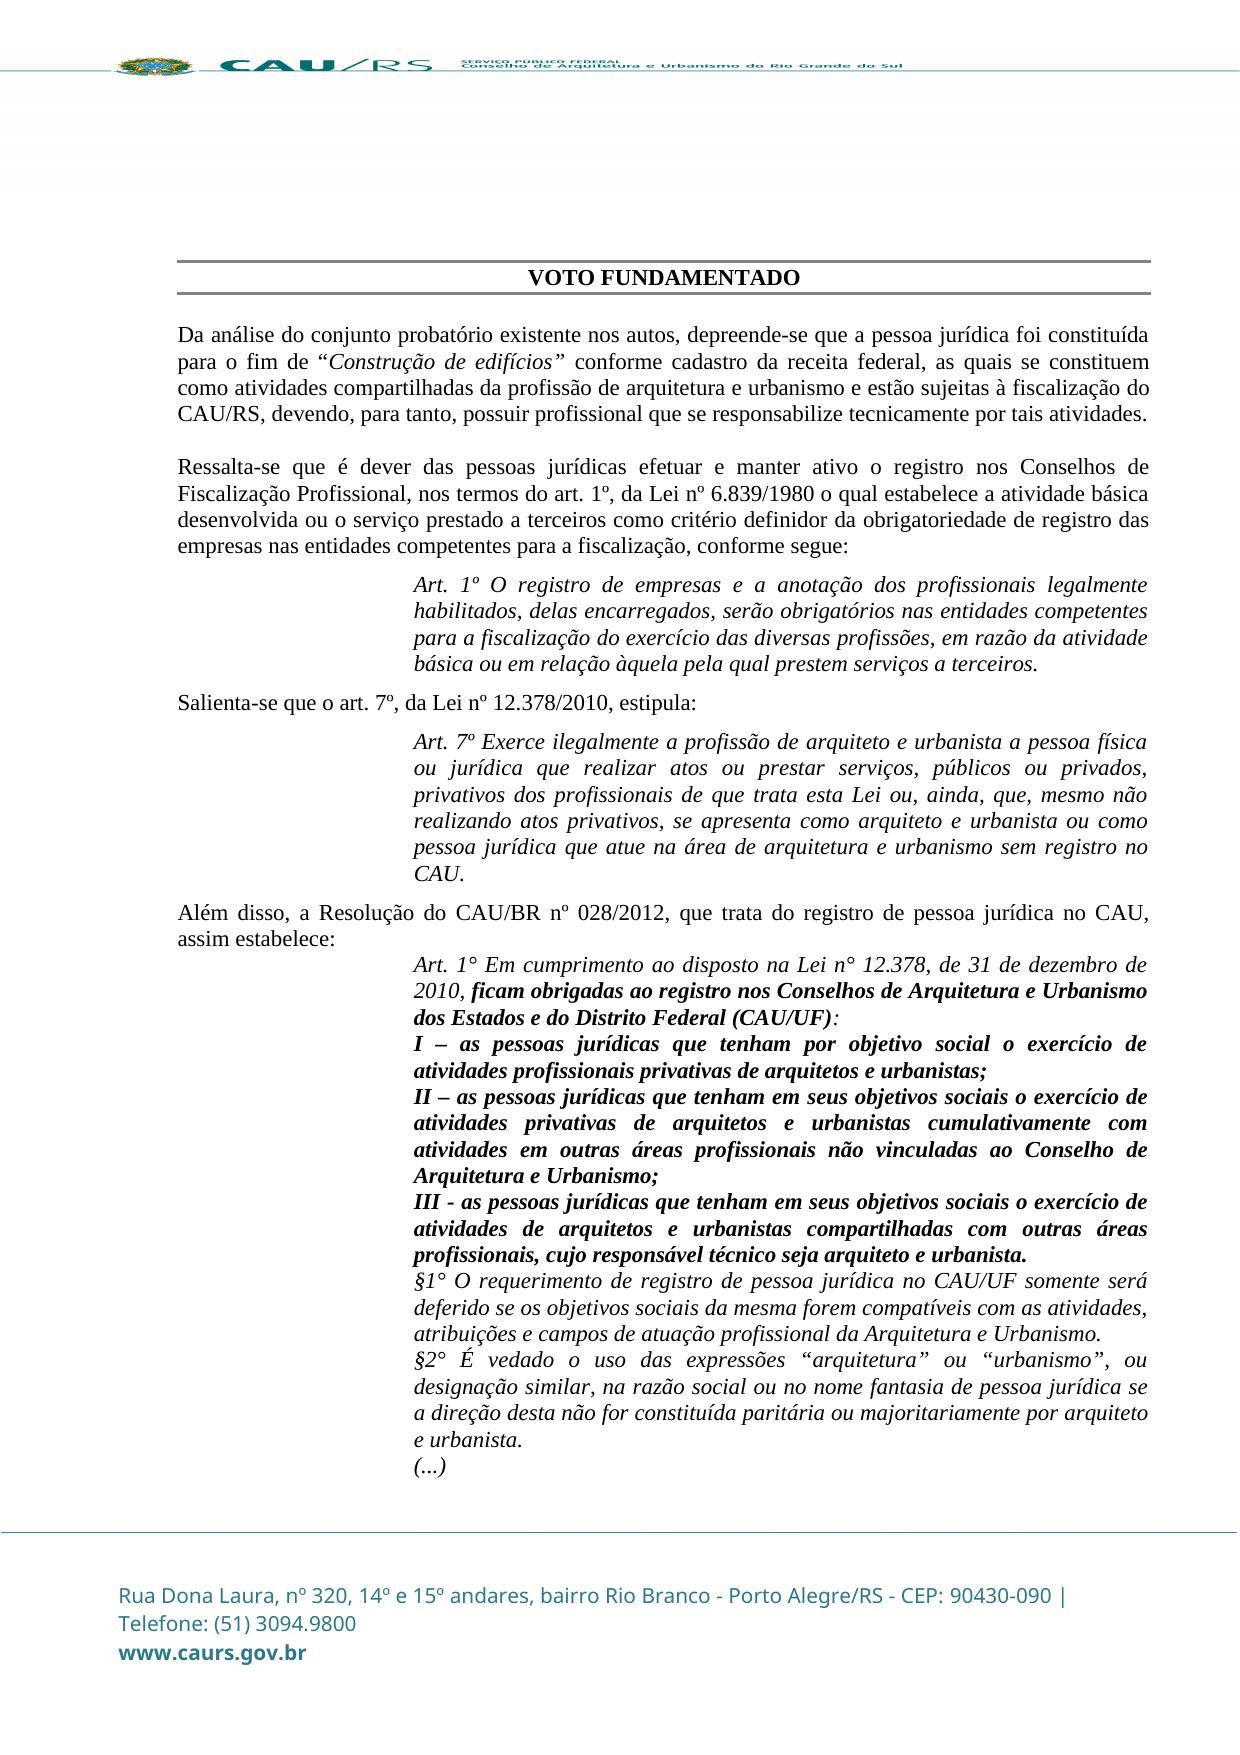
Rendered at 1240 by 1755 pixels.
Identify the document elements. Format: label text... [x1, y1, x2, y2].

text Da análise do conjunto probatório existente nos autos, depreende-se que a pessoa jurídica foi constituída para o fim de “Construção de edifícios” conforme cadastro da receita federal, as quais se constituem como atividades compartilhadas da profissão de arquitetura e urbanismo e estão sujeitas à fiscalização do CAU/RS, devendo, para tanto, possuir profissional que se responsabilize tecnicamente por tais atividades. [177, 321, 1151, 427]
text (...) [413, 1452, 1151, 1478]
text II – as pessoas jurídicas que tenham em seus objetivos sociais o exercício de atividades privativas de arquitetos e urbanistas cumulativamente com atividades em outras áreas profissionais não vinculadas ao Conselho de Arquitetura e Urbanismo; [413, 1083, 1151, 1188]
table_header VOTO FUNDAMENTADO [177, 263, 1151, 292]
text Ressalta-se que é dever das pessoas jurídicas efetuar e manter ativo o registro nos Conselhos de Fiscalização Profissional, nos termos do art. 1º, da Lei nº 6.839/1980 o qual estabelece a atividade básica desenvolvida ou o serviço prestado a terceiros como critério definidor da obrigatoriedade de registro das empresas nas entidades competentes para a fiscalização, conforme segue: [177, 453, 1151, 559]
text Art. 7º Exerce ilegalmente a profissão de arquiteto e urbanista a pessoa física ou jurídica que realizar atos ou prestar serviços, públicos ou privados, privativos dos profissionais de que trata esta Lei ou, ainda, que, mesmo não realizando atos privativos, se apresenta como arquiteto e urbanista ou como pessoa jurídica que atue na área de arquitetura e urbanismo sem registro no CAU. [413, 728, 1151, 886]
text Art. 1º O registro de empresas e a anotação dos profissionais legalmente habilitados, delas encarregados, serão obrigatórios nas entidades competentes para a fiscalização do exercício das diversas profissões, em razão da atividade básica ou em relação àquela pela qual prestem serviços a terceiros. [413, 571, 1151, 677]
text Salienta-se que o art. 7º, da Lei nº 12.378/2010, estipula: [177, 689, 1151, 715]
text Além disso, a Resolução do CAU/BR nº 028/2012, que trata do registro de pessoa jurídica no CAU, assim estabelece: [177, 898, 1151, 951]
text Art. 1° Em cumprimento ao disposto na Lei n° 12.378, de 31 de dezembro de 2010, ficam obrigadas ao registro nos Conselhos de Arquitetura e Urbanismo dos Estados e do Distrito Federal (CAU/UF): [413, 951, 1151, 1030]
text §2° É vedado o uso das expressões “arquitetura” ou “urbanismo”, ou designação similar, na razão social ou no nome fantasia de pessoa jurídica se a direção desta não for constituída paritária ou majoritariamente por arquiteto e urbanista. [413, 1347, 1151, 1452]
text I – as pessoas jurídicas que tenham por objetivo social o exercício de atividades profissionais privativas de arquitetos e urbanistas; [413, 1030, 1151, 1083]
text §1° O requerimento de registro de pessoa jurídica no CAU/UF somente será deferido se os objetivos sociais da mesma forem compatíveis com as atividades, atribuições e campos de atuação profissional da Arquitetura e Urbanismo. [413, 1267, 1151, 1347]
text III - as pessoas jurídicas que tenham em seus objetivos sociais o exercício de atividades de arquitetos e urbanistas compartilhadas com outras áreas profissionais, cujo responsável técnico seja arquiteto e urbanista. [413, 1188, 1151, 1267]
